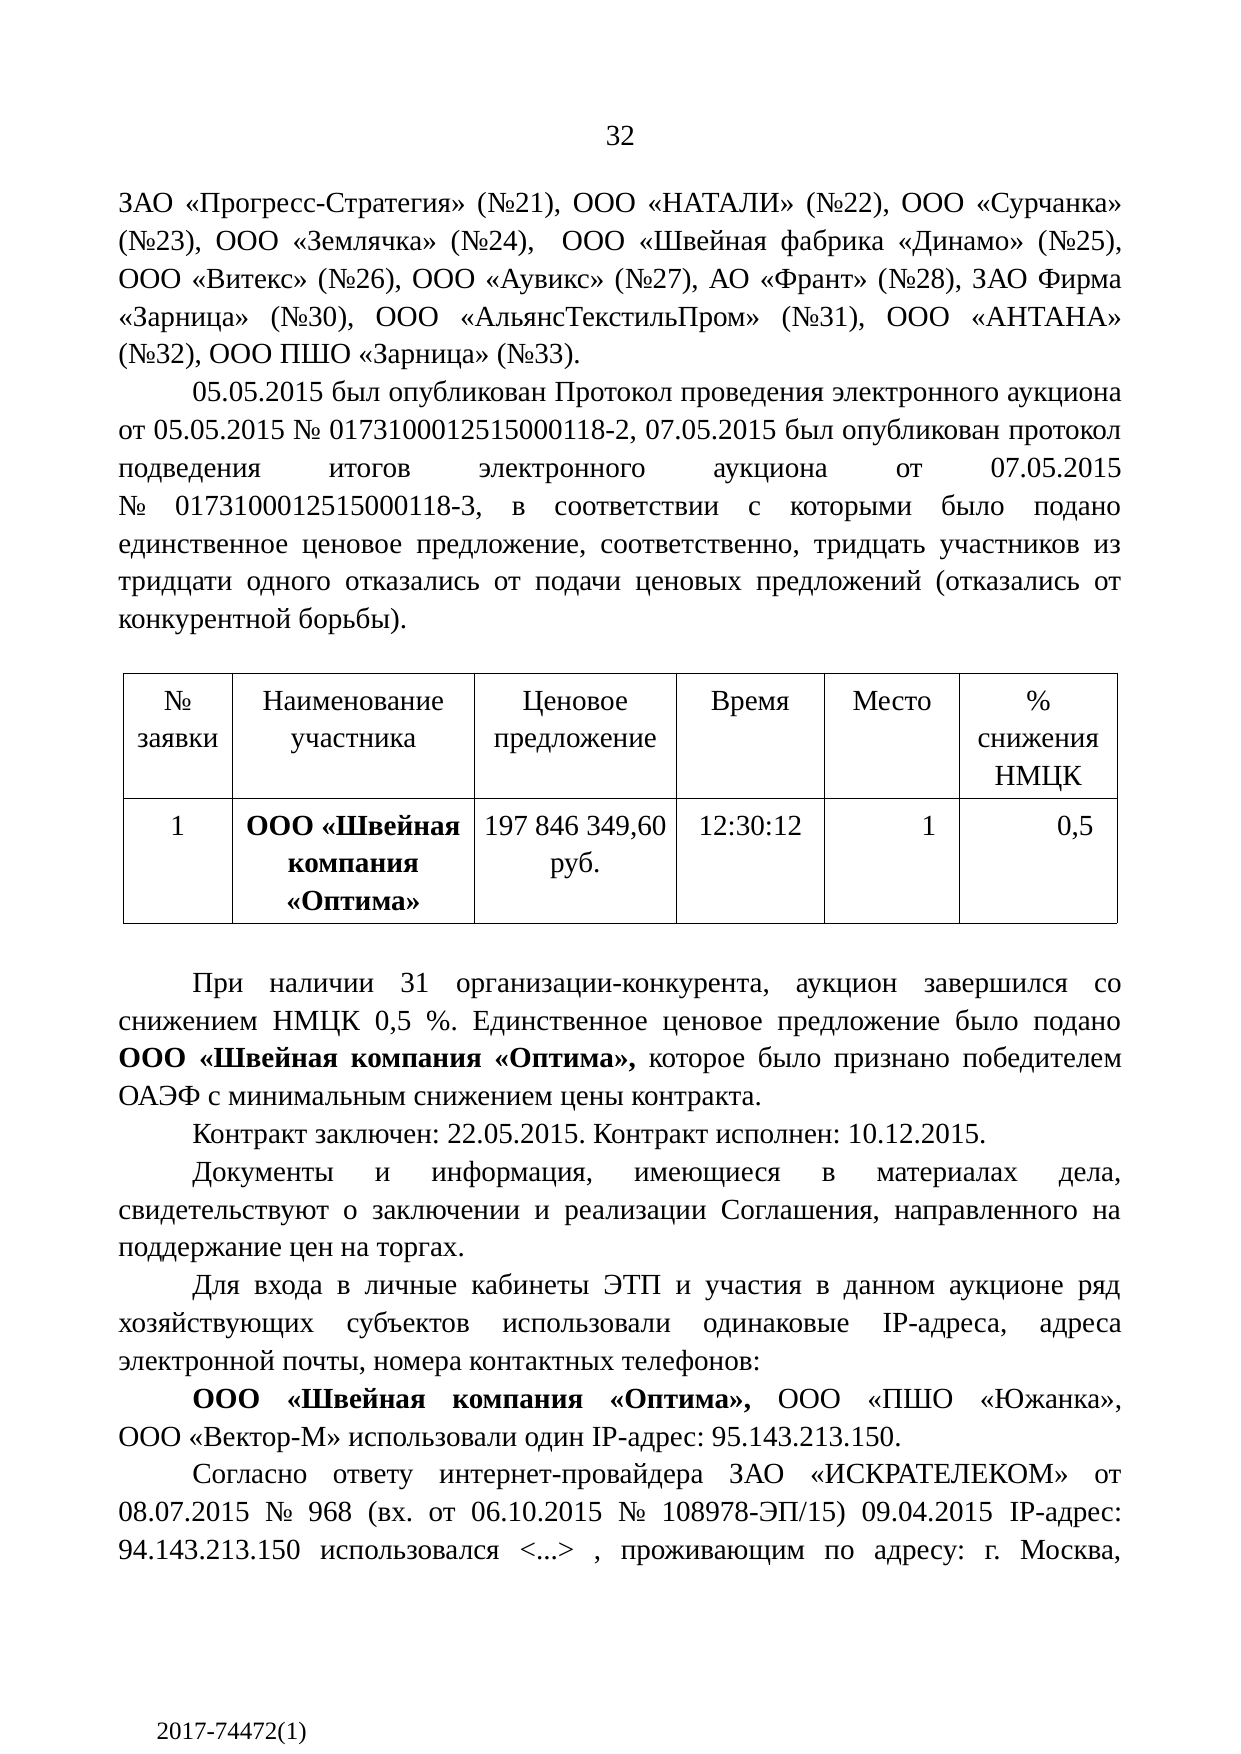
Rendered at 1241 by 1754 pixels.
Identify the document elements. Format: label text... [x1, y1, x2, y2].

text 05.05.2015 был опубликован Протокол проведения электронного аукциона от 05.05.2015 № 0173100012515000118-2, 07.05.2015 был опубликован протокол подведения итогов электронного аукциона от 07.05.2015 № 0173100012515000118-3, в соответствии с которыми было подано единственное ценовое предложение, соответственно, тридцать участников из тридцати одного отказались от подачи ценовых предложений (отказались от конкурентной борьбы). [118, 370, 1122, 635]
table_cell 1 [124, 799, 232, 923]
text Документы и информация, имеющиеся в материалах дела, свидетельствуют о заключении и реализации Соглашения, направленного на поддержание цен на торгах. [118, 1150, 1122, 1263]
text ЗАО «Прогресс-Стратегия» (№21), ООО «НАТАЛИ» (№22), ООО «Сурчанка» (№23), ООО «Землячка» (№24), ООО «Швейная фабрика «Динамо» (№25), ООО «Витекс» (№26), ООО «Аувикс» (№27), АО «Франт» (№28), ЗАО Фирма «Зарница» (№30), ООО «АльянсТекстильПром» (№31), ООО «АНТАНА» (№32), ООО ПШО «Зарница» (№33). [118, 181, 1122, 370]
text Для входа в личные кабинеты ЭТП и участия в данном аукционе ряд хозяйствующих субъектов использовали одинаковые IP-адреса, адреса электронной почты, номера контактных телефонов: [118, 1263, 1122, 1377]
table_cell 12:30:12 [677, 799, 824, 923]
table_cell ООО «Швейная компания «Оптима» [233, 799, 474, 923]
table_cell 0,5 [960, 799, 1117, 923]
table_header % снижения НМЦК [960, 674, 1117, 798]
text Согласно ответу интернет-провайдера ЗАО «ИСКРАТЕЛЕКОМ» от 08.07.2015 № 968 (вх. от 06.10.2015 № 108978-ЭП/15) 09.04.2015 IP-адрес: 94.143.213.150 использовался <...> , проживающим по адресу: г. Москва, [118, 1452, 1122, 1566]
text Контракт заключен: 22.05.2015. Контракт исполнен: 10.12.2015. [118, 1112, 1122, 1150]
table_header № заявки [124, 674, 232, 798]
table_cell 197 846 349,60 руб. [475, 799, 676, 923]
text ООО «Швейная компания «Оптима», ООО «ПШО «Южанка», ООО «Вектор-М» использовали один IP-адрес: 95.143.213.150. [118, 1377, 1122, 1452]
table_header Наименование участника [233, 674, 474, 798]
table_header Ценовое предложение [475, 674, 676, 798]
text При наличии 31 организации-конкурента, аукцион завершился со снижением НМЦК 0,5 %. Единственное ценовое предложение было подано ООО «Швейная компания «Оптима», которое было признано победителем ОАЭФ с минимальным снижением цены контракта. [118, 961, 1122, 1112]
table_header Время [677, 674, 824, 798]
table_header Место [825, 674, 959, 798]
table_cell 1 [825, 799, 959, 923]
